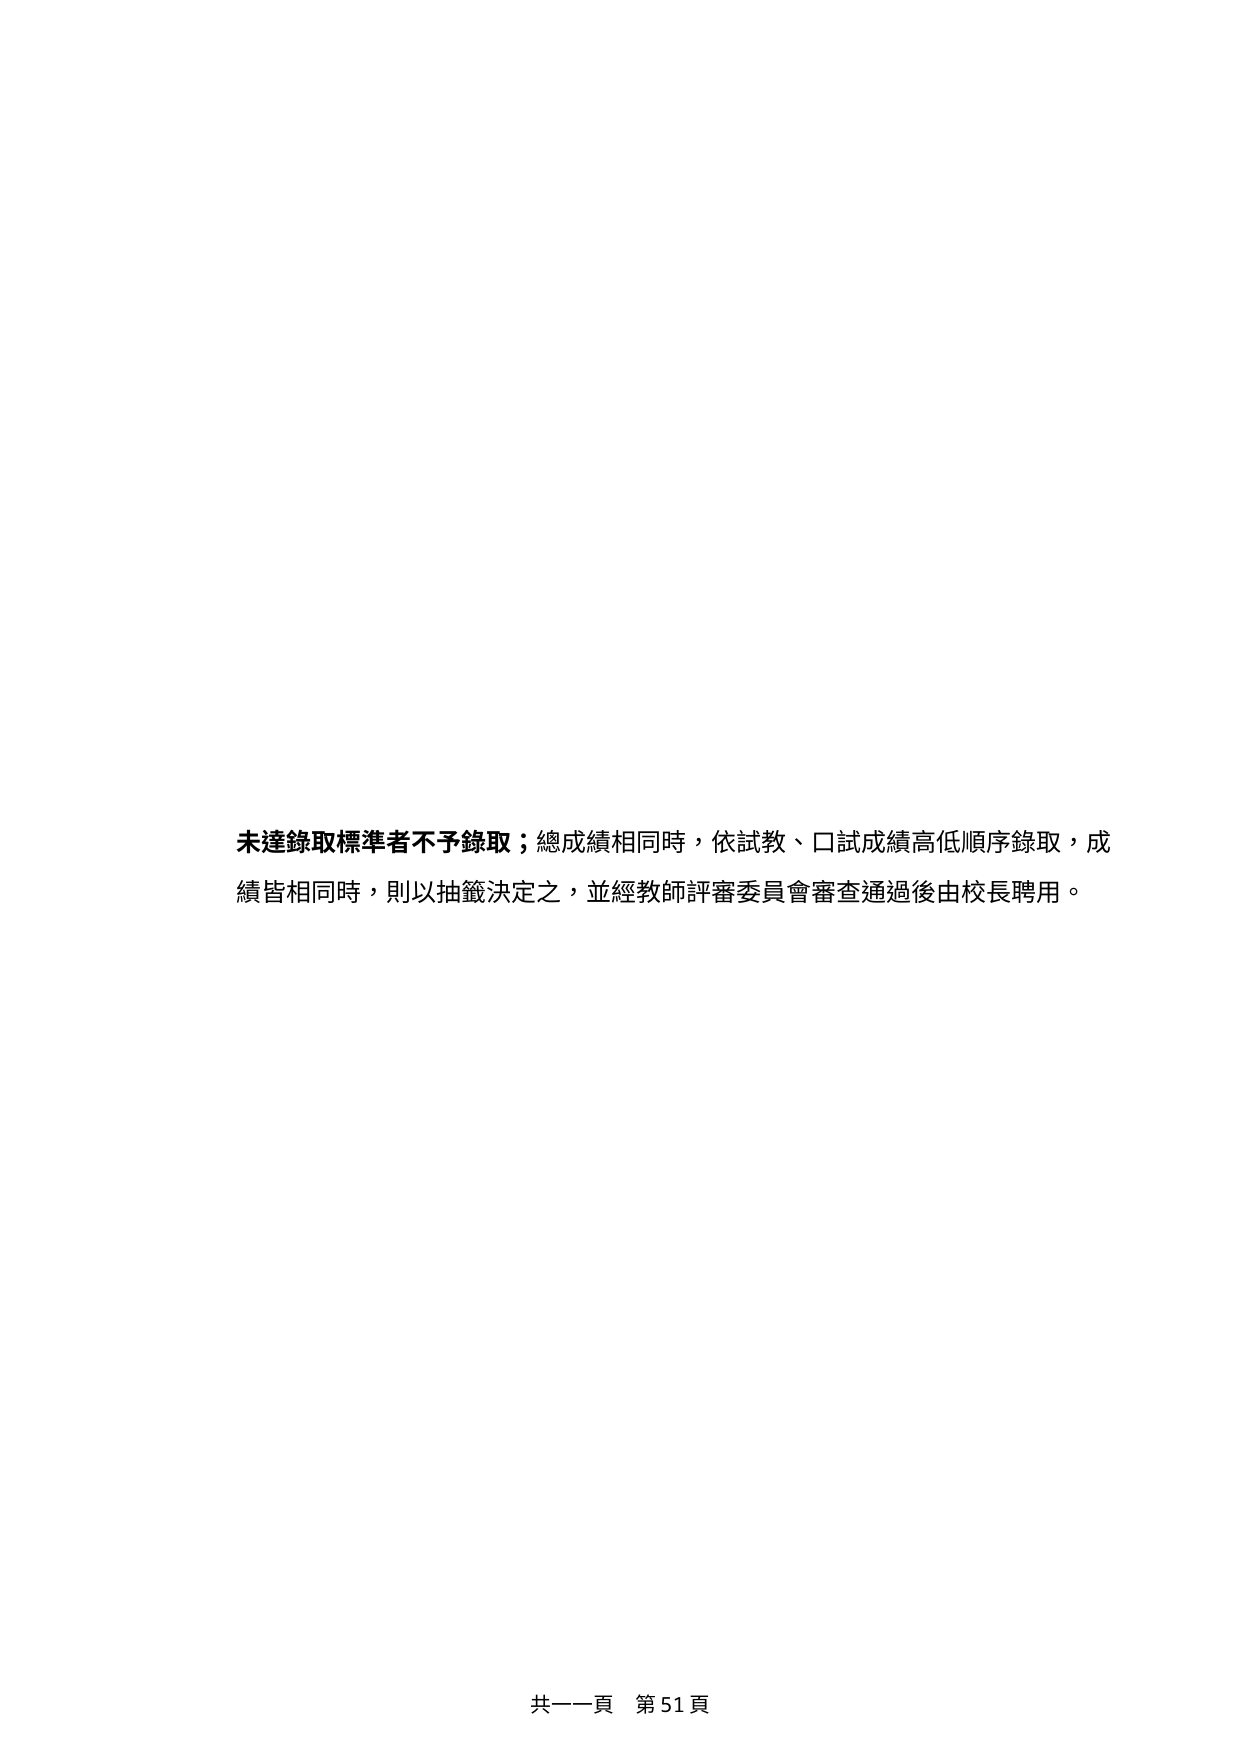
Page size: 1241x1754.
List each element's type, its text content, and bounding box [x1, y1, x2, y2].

text 未達錄取標準者不予錄取；總成績相同時，依試教、口試成績高低順序錄取，成績皆相同時，則以抽籤決定之，並經教師評審委員會審查通過後由校長聘用。 [192, 811, 1122, 911]
